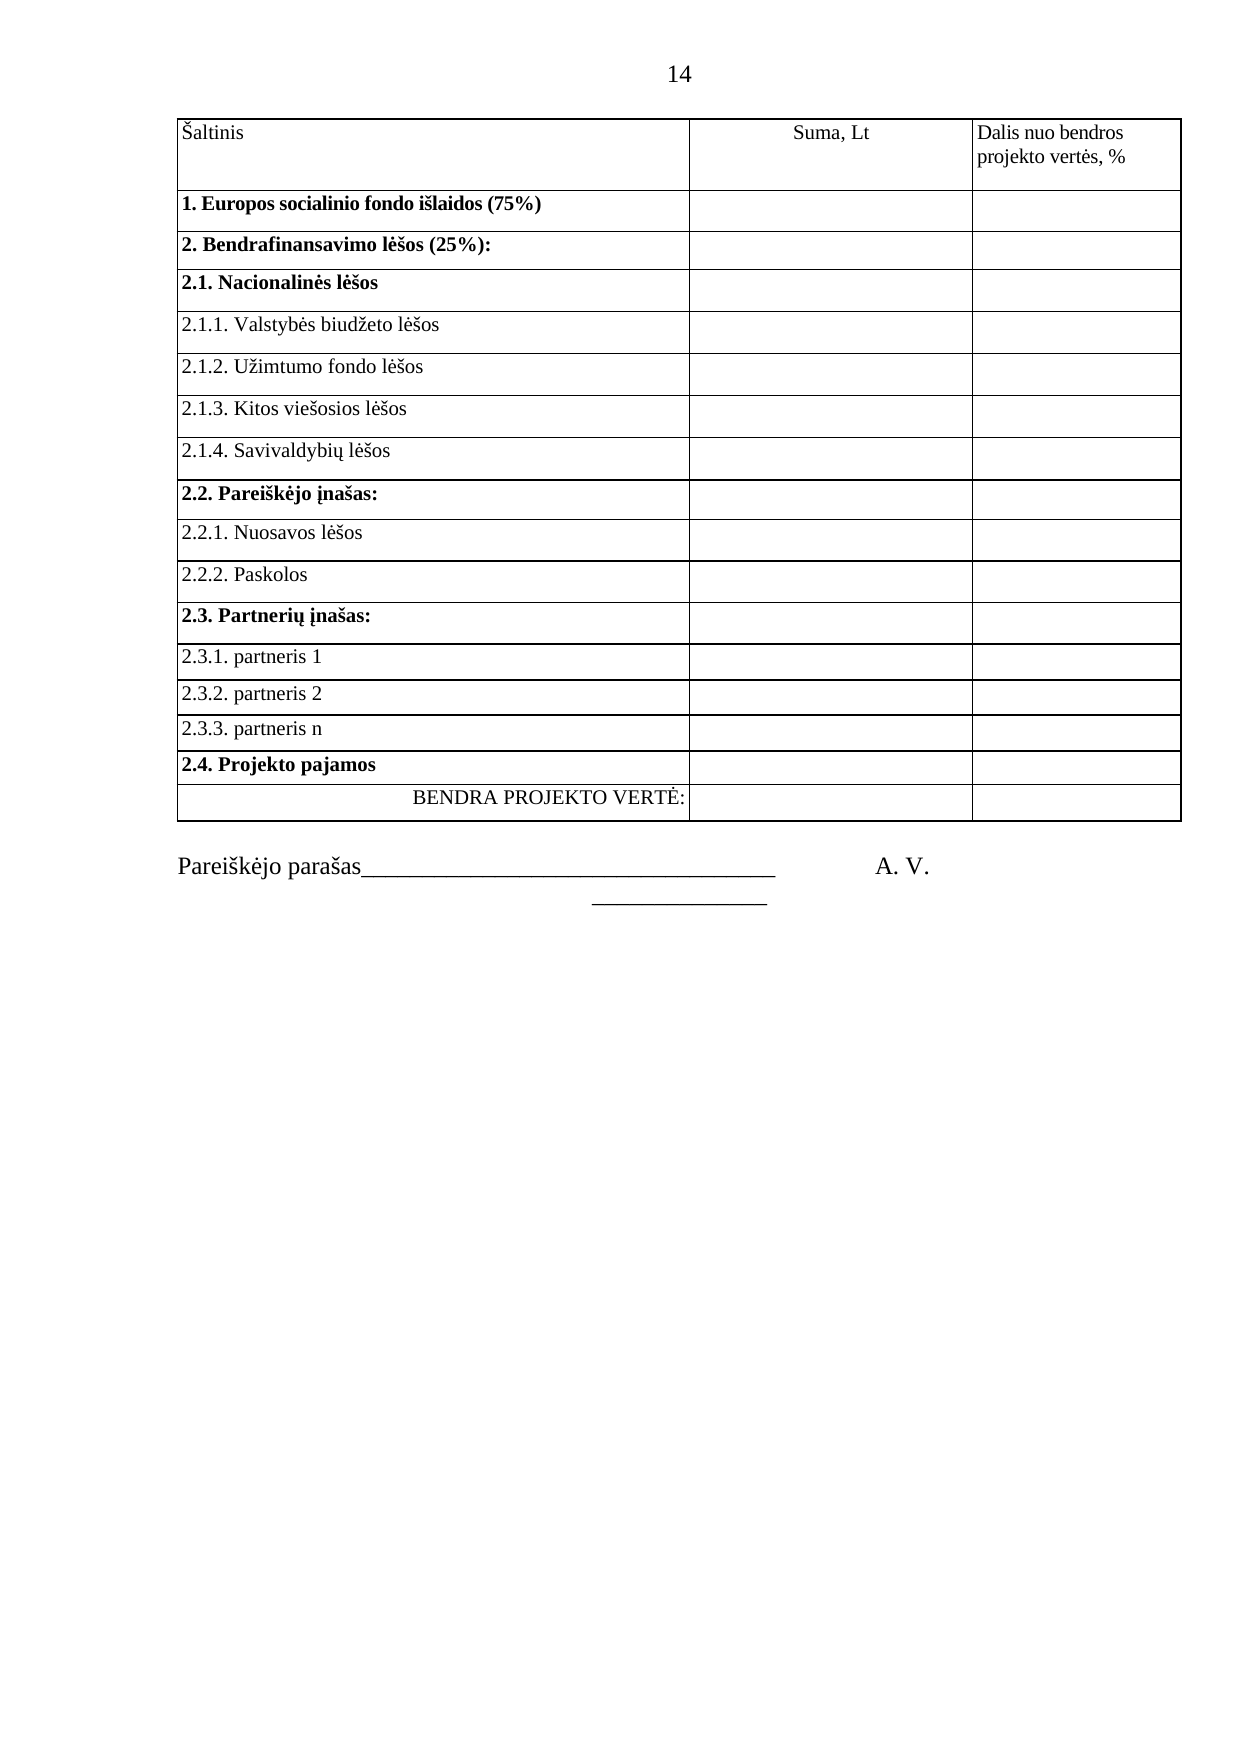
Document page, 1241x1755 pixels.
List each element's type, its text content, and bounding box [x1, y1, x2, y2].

table_cell 2.1. Nacionalinės lėšos [178, 270, 689, 311]
table_cell [690, 562, 972, 601]
table_cell [690, 232, 972, 269]
table_cell [973, 716, 1180, 750]
table_cell 1. Europos socialinio fondo išlaidos (75%) [178, 191, 689, 231]
table_cell 2.2.1. Nuosavos lėšos [178, 520, 689, 560]
table_cell [973, 481, 1180, 518]
table_cell 2.1.1. Valstybės biudžeto lėšos [178, 312, 689, 353]
table_cell [690, 645, 972, 679]
table_header Šaltinis [178, 120, 689, 189]
table_cell [690, 191, 972, 231]
table_cell 2.2. Pareiškėjo įnašas: [178, 481, 689, 518]
table_cell [973, 396, 1180, 437]
table_cell 2.3.1. partneris 1 [178, 645, 689, 679]
table_cell 2.1.3. Kitos viešosios lėšos [178, 396, 689, 437]
table_cell [690, 396, 972, 437]
table_cell [690, 716, 972, 750]
text ______________ [177, 879, 1181, 908]
table_cell [973, 785, 1180, 820]
table_cell 2.4. Projekto pajamos [178, 752, 689, 783]
table_cell [690, 785, 972, 820]
table_cell [973, 645, 1180, 679]
table_cell [690, 354, 972, 394]
table_cell 2. Bendrafinansavimo lėšos (25%): [178, 232, 689, 269]
table_cell [973, 752, 1180, 783]
table_cell [690, 481, 972, 518]
table_header Suma, Lt [690, 120, 972, 189]
table_cell 2.3.2. partneris 2 [178, 681, 689, 714]
table_cell [973, 232, 1180, 269]
table_cell [973, 312, 1180, 353]
text Pareiškėjo parašas A. V. [177, 851, 1181, 879]
table_cell 2.3. Partnerių įnašas: [178, 603, 689, 643]
table_cell BENDRA PROJEKTO VERTĖ: [178, 785, 689, 820]
table_cell 2.1.4. Savivaldybių lėšos [178, 438, 689, 479]
table_cell [973, 191, 1180, 231]
table_cell [973, 438, 1180, 479]
table_cell [690, 438, 972, 479]
table_cell [690, 681, 972, 714]
table_cell [690, 312, 972, 353]
table_cell [973, 562, 1180, 601]
table_cell [973, 520, 1180, 560]
table_cell [690, 520, 972, 560]
table_cell [690, 270, 972, 311]
table_cell [690, 603, 972, 643]
table_cell [973, 681, 1180, 714]
table_cell [973, 354, 1180, 394]
table_header Dalis nuo bendros projekto vertės, % [973, 120, 1180, 189]
table_cell 2.2.2. Paskolos [178, 562, 689, 601]
table_cell [690, 752, 972, 783]
table_cell [973, 270, 1180, 311]
table_cell [973, 603, 1180, 643]
table_cell 2.3.3. partneris n [178, 716, 689, 750]
table_cell 2.1.2. Užimtumo fondo lėšos [178, 354, 689, 394]
